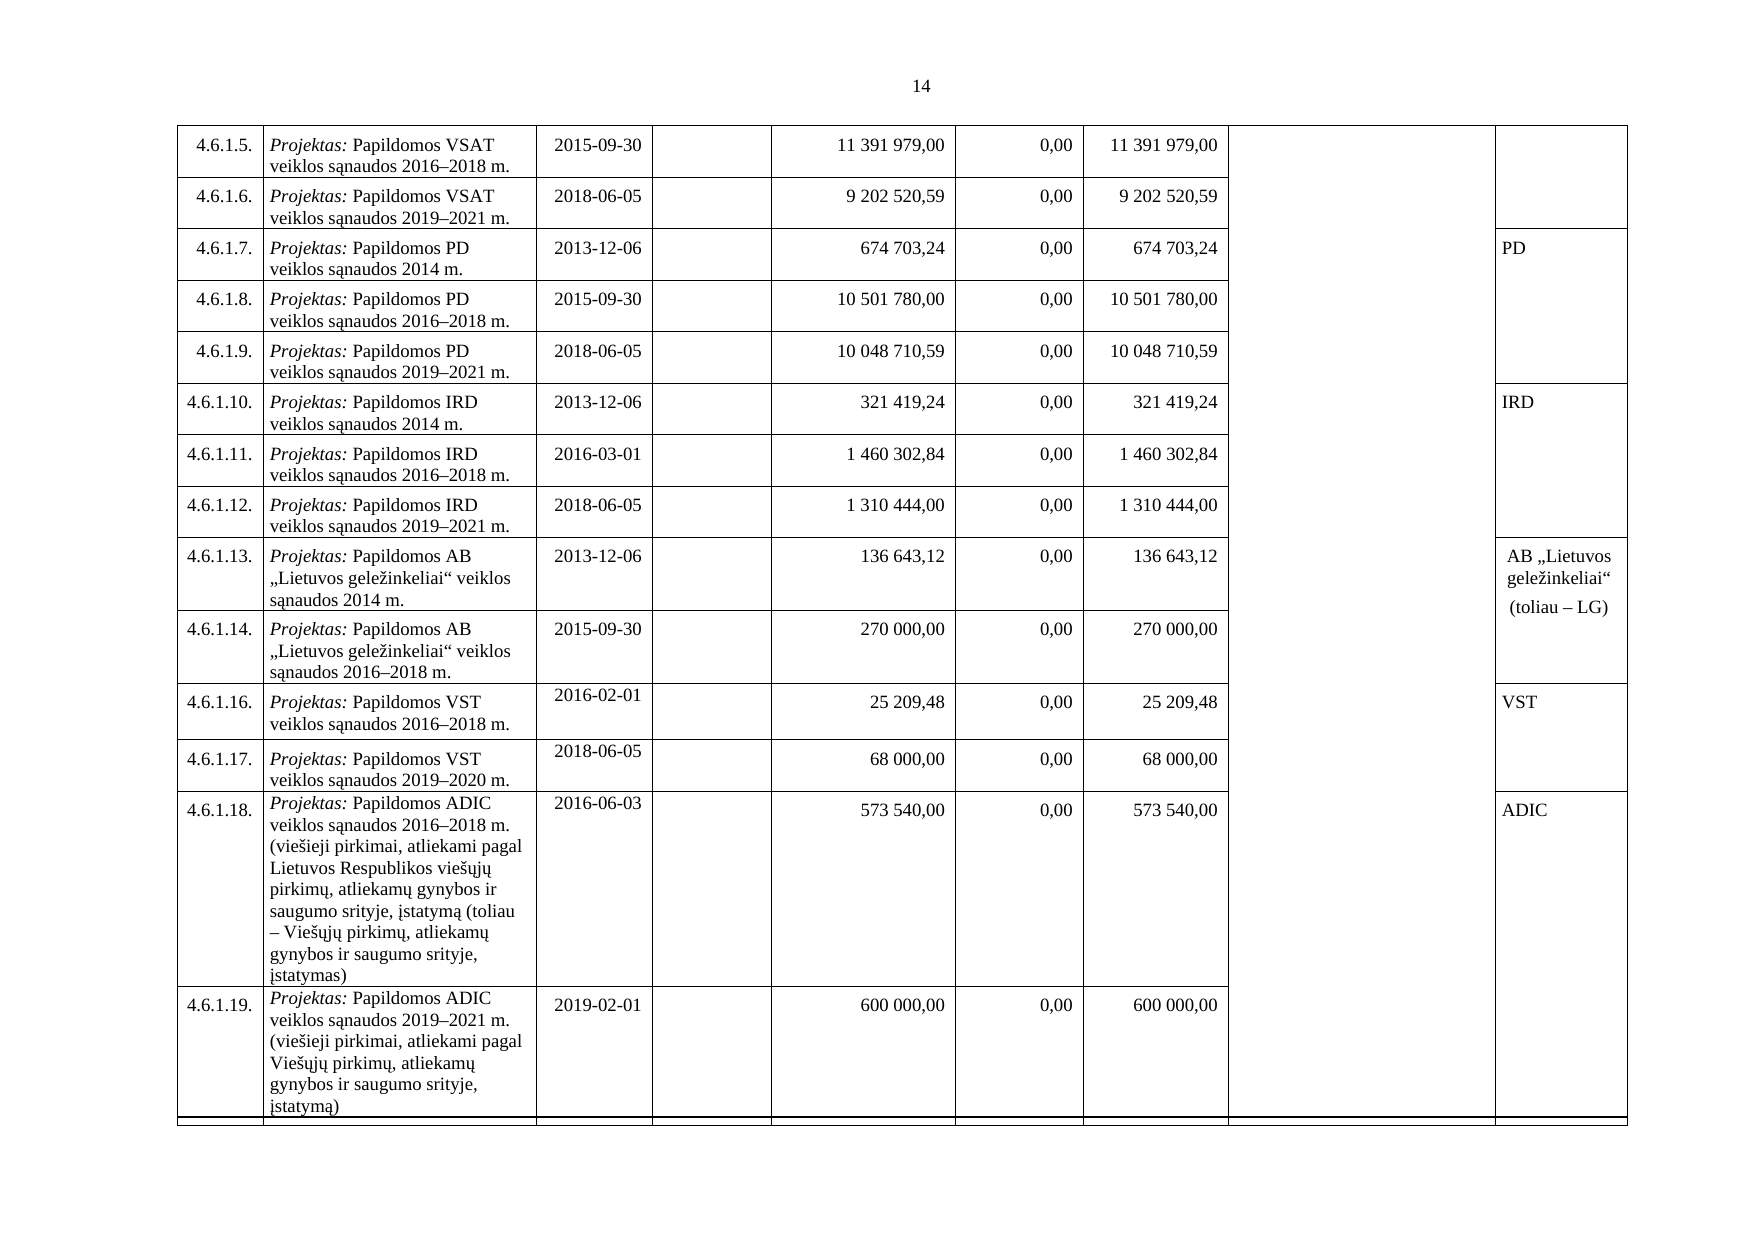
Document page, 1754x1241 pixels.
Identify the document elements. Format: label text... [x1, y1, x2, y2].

table_cell 25 209,48 [772, 684, 955, 739]
table_cell 2018-06-05 [537, 178, 652, 228]
table_cell 0,00 [956, 332, 1083, 383]
table_cell 2019-02-01 [537, 987, 652, 1116]
table_cell [1496, 1118, 1627, 1125]
table_cell [653, 384, 771, 434]
table_cell 674 703,24 [1084, 229, 1228, 280]
table_cell 10 501 780,00 [1084, 281, 1228, 331]
table_cell IRD [1496, 384, 1627, 537]
table_cell Projektas: Papildomos AB „Lietuvos geležinkeliai“ veiklos sąnaudos 2014 m. [264, 538, 536, 610]
table_cell 1 460 302,84 [772, 435, 955, 486]
table_cell 0,00 [956, 126, 1083, 177]
table_cell 0,00 [956, 435, 1083, 486]
table_cell [653, 684, 771, 739]
table_cell 2015-09-30 [537, 126, 652, 177]
table_cell 573 540,00 [772, 792, 955, 986]
table_cell AB „Lietuvos geležinkeliai“ (toliau – LG) [1496, 538, 1627, 683]
table_cell 321 419,24 [1084, 384, 1228, 434]
table_cell [653, 611, 771, 683]
table_cell [1229, 126, 1495, 1116]
table_cell 11 391 979,00 [1084, 126, 1228, 177]
table_cell 2015-09-30 [537, 281, 652, 331]
table_cell 2018-06-05 [537, 332, 652, 383]
table_cell 10 048 710,59 [1084, 332, 1228, 383]
table_cell 4.6.1.8. [178, 281, 263, 331]
table_cell [653, 538, 771, 610]
table_cell 0,00 [956, 229, 1083, 280]
table_cell 2016-06-03 [537, 792, 652, 986]
table_cell 9 202 520,59 [1084, 178, 1228, 228]
table_cell 4.6.1.10. [178, 384, 263, 434]
table_cell [653, 126, 771, 177]
table_cell 0,00 [956, 487, 1083, 537]
table_cell 0,00 [956, 178, 1083, 228]
table_cell 136 643,12 [772, 538, 955, 610]
table_cell 2013-12-06 [537, 538, 652, 610]
table_cell Projektas: Papildomos VSAT veiklos sąnaudos 2019–2021 m. [264, 178, 536, 228]
table_cell 2018-06-05 [537, 487, 652, 537]
table_cell 2016-02-01 [537, 684, 652, 739]
table_cell 1 310 444,00 [1084, 487, 1228, 537]
table_cell 4.6.1.17. [178, 740, 263, 791]
table_cell 136 643,12 [1084, 538, 1228, 610]
table_cell 0,00 [956, 740, 1083, 791]
table_cell 321 419,24 [772, 384, 955, 434]
table_cell [653, 178, 771, 228]
table_cell Projektas: Papildomos IRD veiklos sąnaudos 2014 m. [264, 384, 536, 434]
table_cell 4.6.1.18. [178, 792, 263, 986]
table_cell 4.6.1.5. [178, 126, 263, 177]
table_cell [653, 792, 771, 986]
table_cell [653, 987, 771, 1116]
table_cell 0,00 [956, 384, 1083, 434]
table_cell Projektas: Papildomos PD veiklos sąnaudos 2014 m. [264, 229, 536, 280]
table_cell [772, 1118, 955, 1125]
table_cell 4.6.1.16. [178, 684, 263, 739]
table_cell 2015-09-30 [537, 611, 652, 683]
table_cell 10 048 710,59 [772, 332, 955, 383]
table_cell 1 310 444,00 [772, 487, 955, 537]
table_cell [653, 229, 771, 280]
table_cell 0,00 [956, 281, 1083, 331]
table_cell 4.6.1.6. [178, 178, 263, 228]
table_cell 0,00 [956, 792, 1083, 986]
table_cell 2013-12-06 [537, 384, 652, 434]
table_cell 600 000,00 [1084, 987, 1228, 1116]
table_cell [1496, 126, 1627, 228]
table_cell 2016-03-01 [537, 435, 652, 486]
table_cell 4.6.1.12. [178, 487, 263, 537]
table_cell [1084, 1118, 1228, 1125]
table_cell Projektas: Papildomos IRD veiklos sąnaudos 2019–2021 m. [264, 487, 536, 537]
table_cell 4.6.1.11. [178, 435, 263, 486]
table_cell 68 000,00 [1084, 740, 1228, 791]
table_cell [653, 1118, 771, 1125]
table_cell [653, 487, 771, 537]
table_cell [1229, 1118, 1495, 1125]
table_cell 4.6.1.9. [178, 332, 263, 383]
table_cell Projektas: Papildomos ADIC veiklos sąnaudos 2019–2021 m. (viešieji pirkimai, atliekami pagal Viešųjų pirkimų, atliekamų gynybos ir saugumo srityje, įstatymą) [264, 987, 536, 1116]
table_cell 2013-12-06 [537, 229, 652, 280]
table_cell [178, 1118, 263, 1125]
table_cell Projektas: Papildomos VSAT veiklos sąnaudos 2016–2018 m. [264, 126, 536, 177]
table_cell 600 000,00 [772, 987, 955, 1116]
table_cell 573 540,00 [1084, 792, 1228, 986]
table_cell 0,00 [956, 987, 1083, 1116]
table_cell [653, 281, 771, 331]
table_cell 0,00 [956, 684, 1083, 739]
table_cell PD [1496, 229, 1627, 383]
table_cell 270 000,00 [1084, 611, 1228, 683]
table_cell 0,00 [956, 538, 1083, 610]
table_cell Projektas: Papildomos VST veiklos sąnaudos 2019–2020 m. [264, 740, 536, 791]
table_cell 10 501 780,00 [772, 281, 955, 331]
table_cell 2018-06-05 [537, 740, 652, 791]
table_cell [653, 332, 771, 383]
table_cell [653, 435, 771, 486]
table_cell 4.6.1.7. [178, 229, 263, 280]
table_cell 4.6.1.14. [178, 611, 263, 683]
table_cell ADIC [1496, 792, 1627, 1116]
table_cell 11 391 979,00 [772, 126, 955, 177]
table_cell [956, 1118, 1083, 1125]
table_cell 9 202 520,59 [772, 178, 955, 228]
table_cell Projektas: Papildomos PD veiklos sąnaudos 2016–2018 m. [264, 281, 536, 331]
table_cell 4.6.1.19. [178, 987, 263, 1116]
table_cell [653, 740, 771, 791]
table_cell 68 000,00 [772, 740, 955, 791]
table_cell Projektas: Papildomos VST veiklos sąnaudos 2016–2018 m. [264, 684, 536, 739]
table_cell [537, 1118, 652, 1125]
table_cell [264, 1118, 536, 1125]
table_cell 4.6.1.13. [178, 538, 263, 610]
table_cell Projektas: Papildomos AB „Lietuvos geležinkeliai“ veiklos sąnaudos 2016–2018 m. [264, 611, 536, 683]
table_cell VST [1496, 684, 1627, 791]
table_cell 0,00 [956, 611, 1083, 683]
table_cell 1 460 302,84 [1084, 435, 1228, 486]
table_cell Projektas: Papildomos PD veiklos sąnaudos 2019–2021 m. [264, 332, 536, 383]
table_cell 674 703,24 [772, 229, 955, 280]
table_cell Projektas: Papildomos ADIC veiklos sąnaudos 2016–2018 m. (viešieji pirkimai, atliekami pagal Lietuvos Respublikos viešųjų pirkimų, atliekamų gynybos ir saugumo srityje, įstatymą (toliau – Viešųjų pirkimų, atliekamų gynybos ir saugumo srityje, įstatymas) [264, 792, 536, 986]
table_cell 25 209,48 [1084, 684, 1228, 739]
table_cell 270 000,00 [772, 611, 955, 683]
table_cell Projektas: Papildomos IRD veiklos sąnaudos 2016–2018 m. [264, 435, 536, 486]
